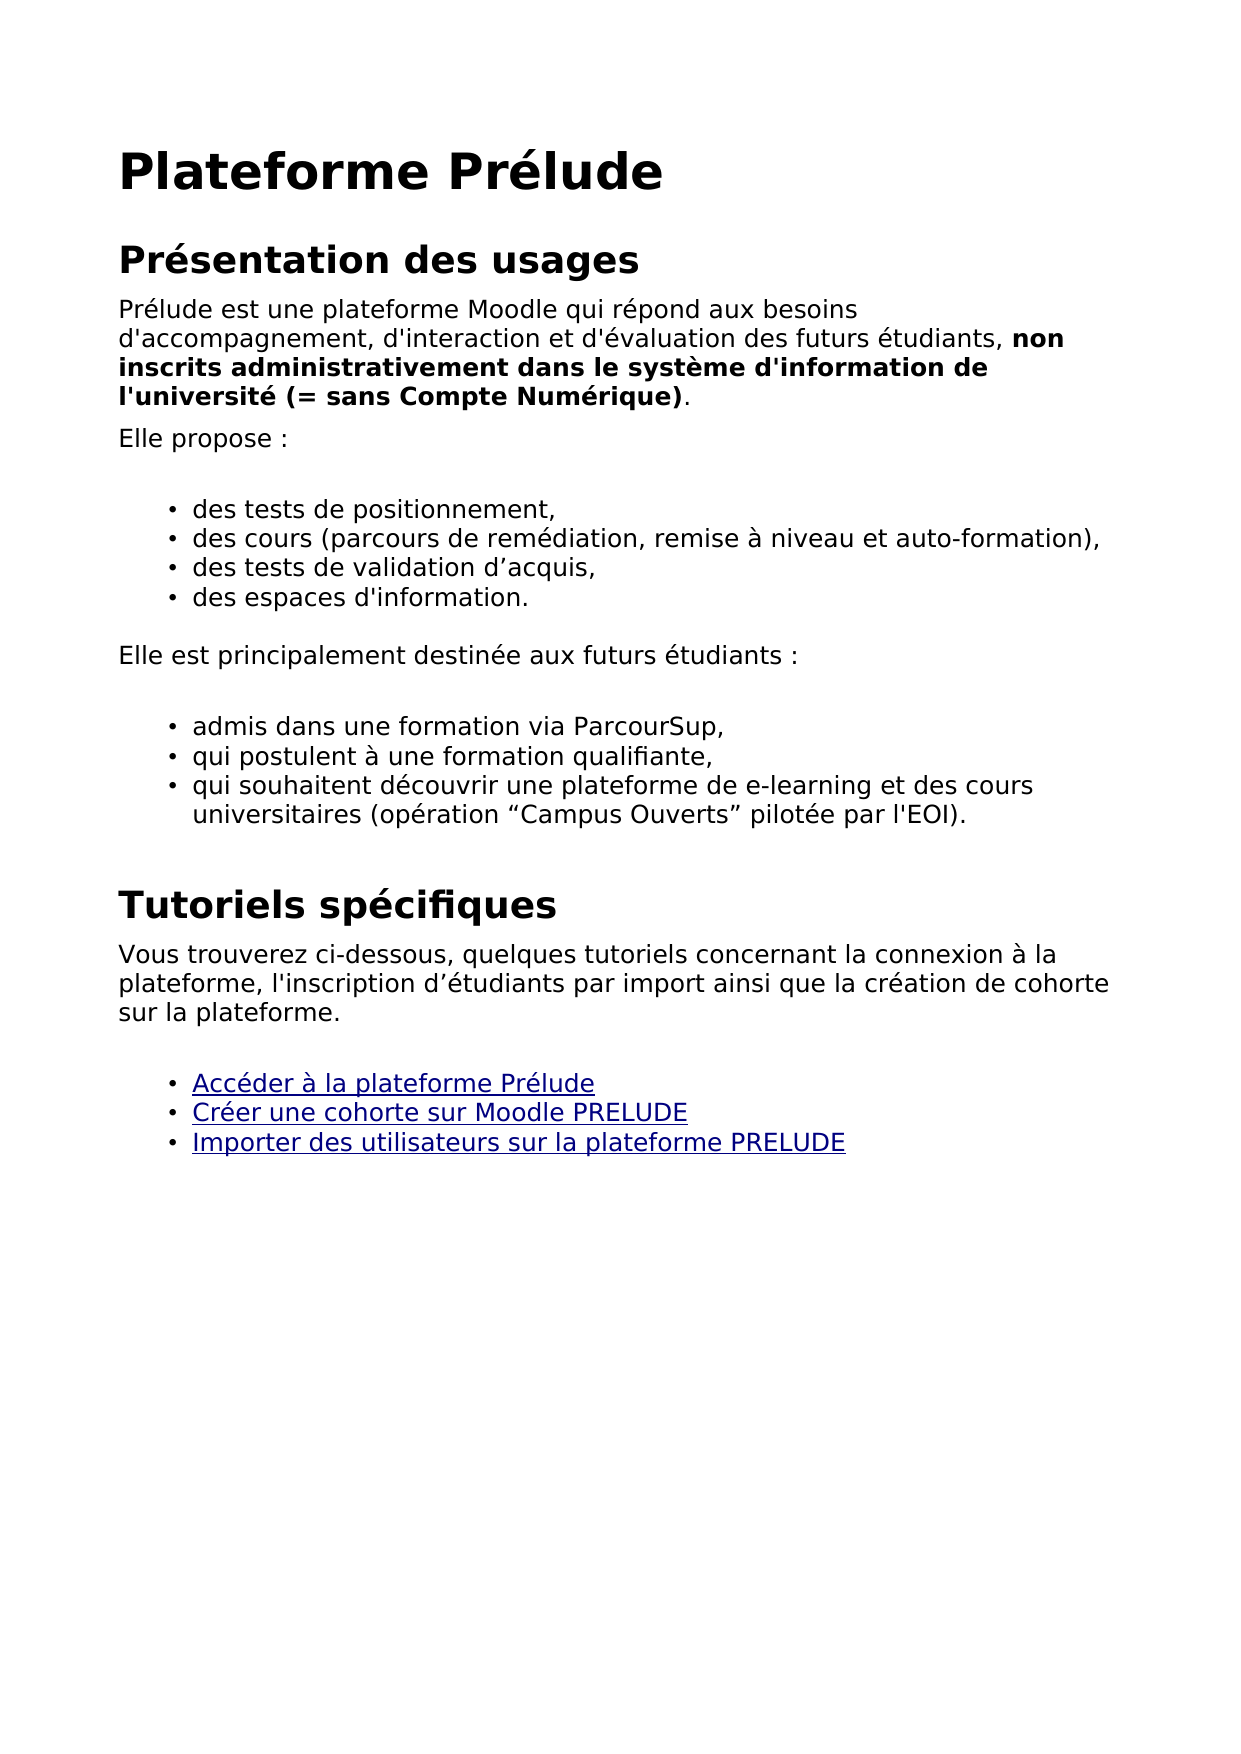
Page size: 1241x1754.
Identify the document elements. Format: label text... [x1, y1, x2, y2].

text Elle est principalement destinée aux futurs étudiants : [118, 641, 1122, 671]
list admis dans une formation via ParcourSup, [177, 713, 1122, 742]
subtitle Présentation des usages [118, 239, 1122, 282]
list Créer une cohorte sur Moodle PRELUDE [177, 1098, 1122, 1128]
text Elle propose : [118, 424, 1122, 453]
list Accéder à la plateforme Prélude [177, 1069, 1122, 1098]
subtitle Tutoriels spécifiques [118, 884, 1122, 927]
list des tests de positionnement, [177, 495, 1122, 524]
text Prélude est une plateforme Moodle qui répond aux besoins d'accompagnement, d'interaction et d'évaluation des futurs étudiants, non inscrits administrativement dans le système d'information de l'université (= sans Compte Numérique). [118, 295, 1122, 412]
list qui souhaitent découvrir une plateforme de e-learning et des cours universitaires (opération “Campus Ouverts” pilotée par l'EOI). [177, 771, 1122, 829]
list qui postulent à une formation qualifiante, [177, 742, 1122, 771]
list des tests de validation d’acquis, [177, 554, 1122, 583]
subtitle Plateforme Prélude [118, 143, 1122, 201]
text Vous trouverez ci-dessous, quelques tutoriels concernant la connexion à la plateforme, l'inscription d’étudiants par import ainsi que la création de cohorte sur la plateforme. [118, 940, 1122, 1027]
list Importer des utilisateurs sur la plateforme PRELUDE [177, 1128, 1122, 1157]
list des cours (parcours de remédiation, remise à niveau et auto-formation), [177, 524, 1122, 554]
list des espaces d'information. [177, 583, 1122, 612]
